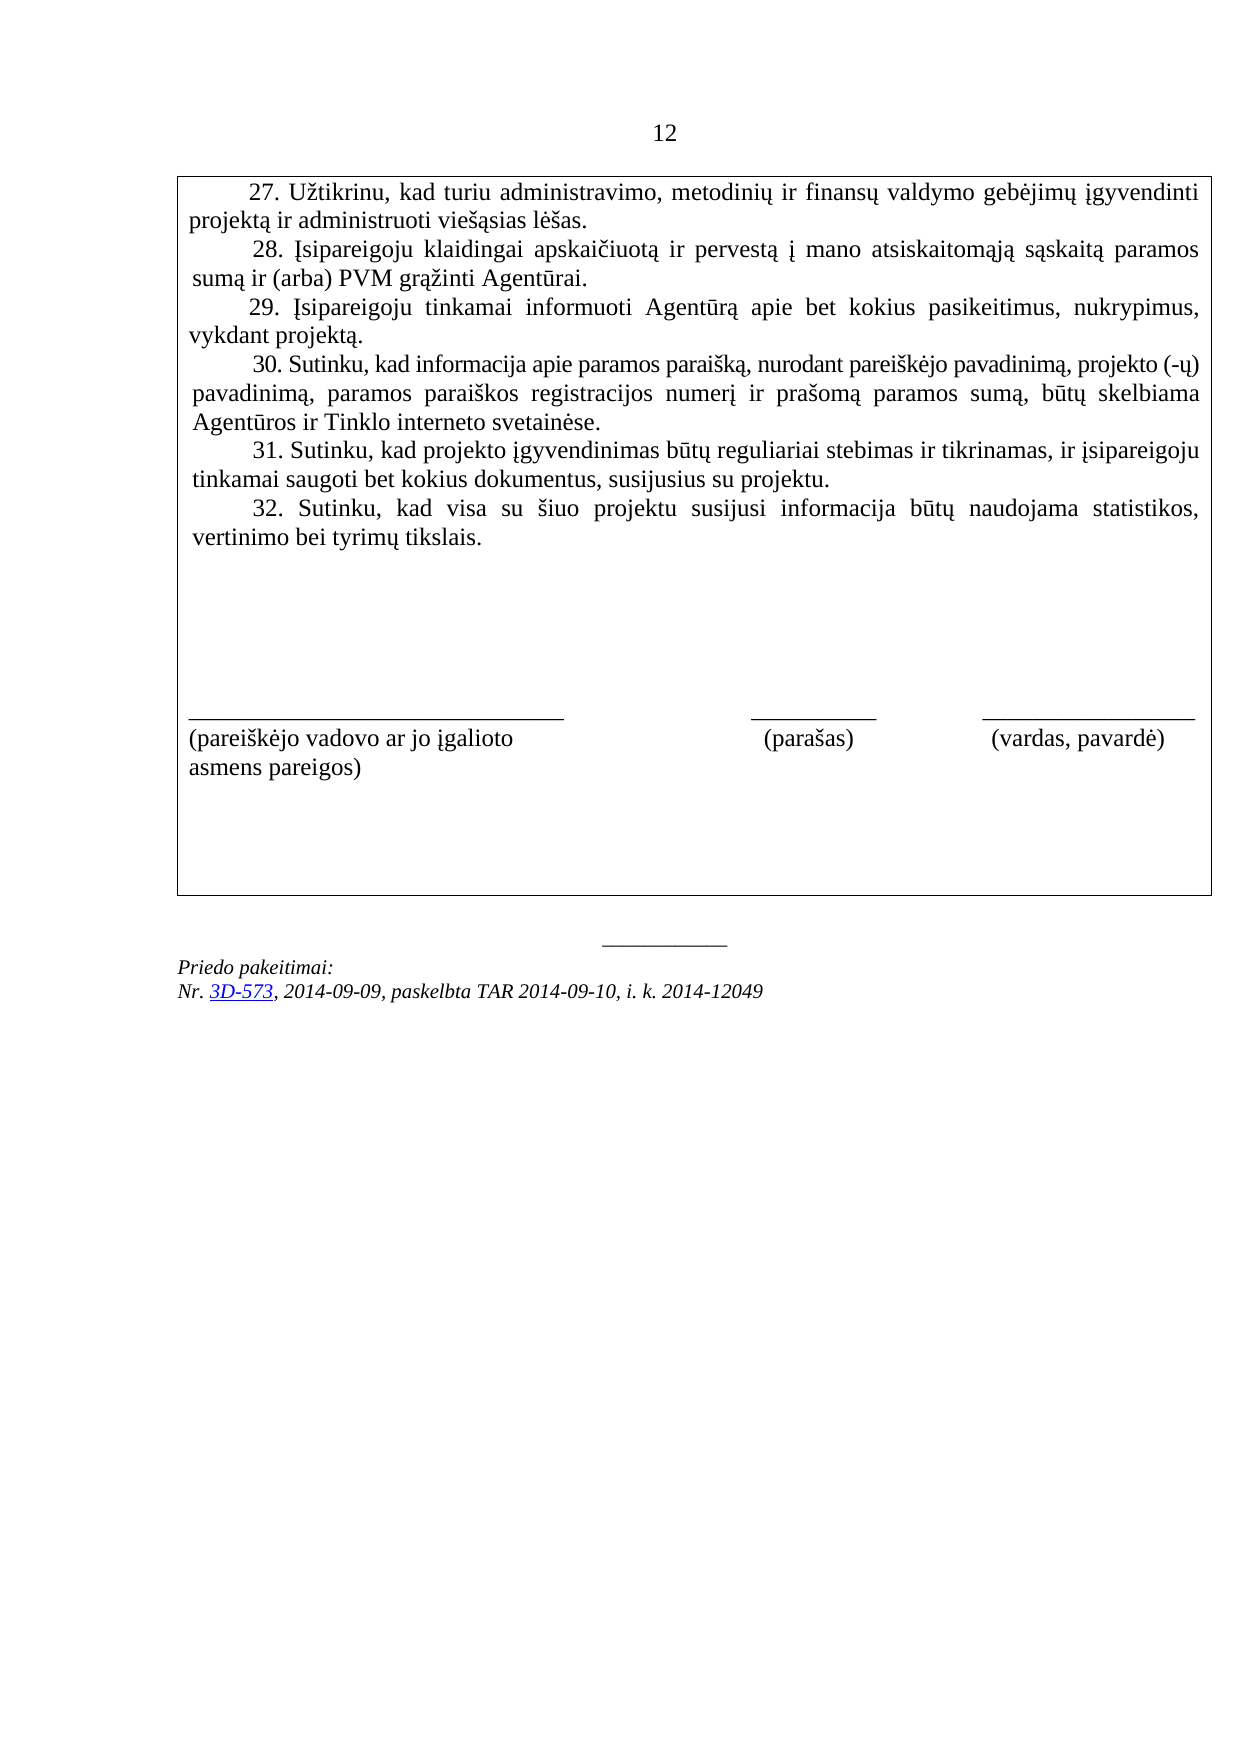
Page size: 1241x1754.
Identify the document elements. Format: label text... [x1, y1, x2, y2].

text Priedo pakeitimai: [177, 955, 1152, 979]
text Nr. 3D-573, 2014-09-09, paskelbta TAR 2014-09-10, i. k. 2014-12049 [177, 979, 1152, 1003]
text ____________ [177, 925, 1152, 949]
table_cell 27. Užtikrinu, kad turiu administravimo, metodinių ir finansų valdymo gebėjimų įgyvendinti projektą ir administruoti viešąsias lėšas. 28. Įsipareigoju klaidingai apskaičiuotą ir pervestą į mano atsiskaitomąją sąskaitą paramos sumą ir (arba) PVM grąžinti Agentūrai. 29. Įsipareigoju tinkamai informuoti Agentūrą apie bet kokius pasikeitimus, nukrypimus, vykdant projektą. 30. Sutinku, kad informacija apie paramos paraišką, nurodant pareiškėjo pavadinimą, projekto (-ų) pavadinimą, paramos paraiškos registracijos numerį ir prašomą paramos sumą, būtų skelbiama Agentūros ir Tinklo interneto svetainėse. 31. Sutinku, kad projekto įgyvendinimas būtų reguliariai stebimas ir tikrinamas, ir įsipareigoju tinkamai saugoti bet kokius dokumentus, susijusius su projektu. 32. Sutinku, kad visa su šiuo projektu susijusi informacija būtų naudojama statistikos, vertinimo bei tyrimų tikslais. ______________________________ __________ _________________ (pareiškėjo vadovo ar jo įgalioto (parašas) (vardas, pavardė) asmens pareigos) [178, 177, 1211, 895]
